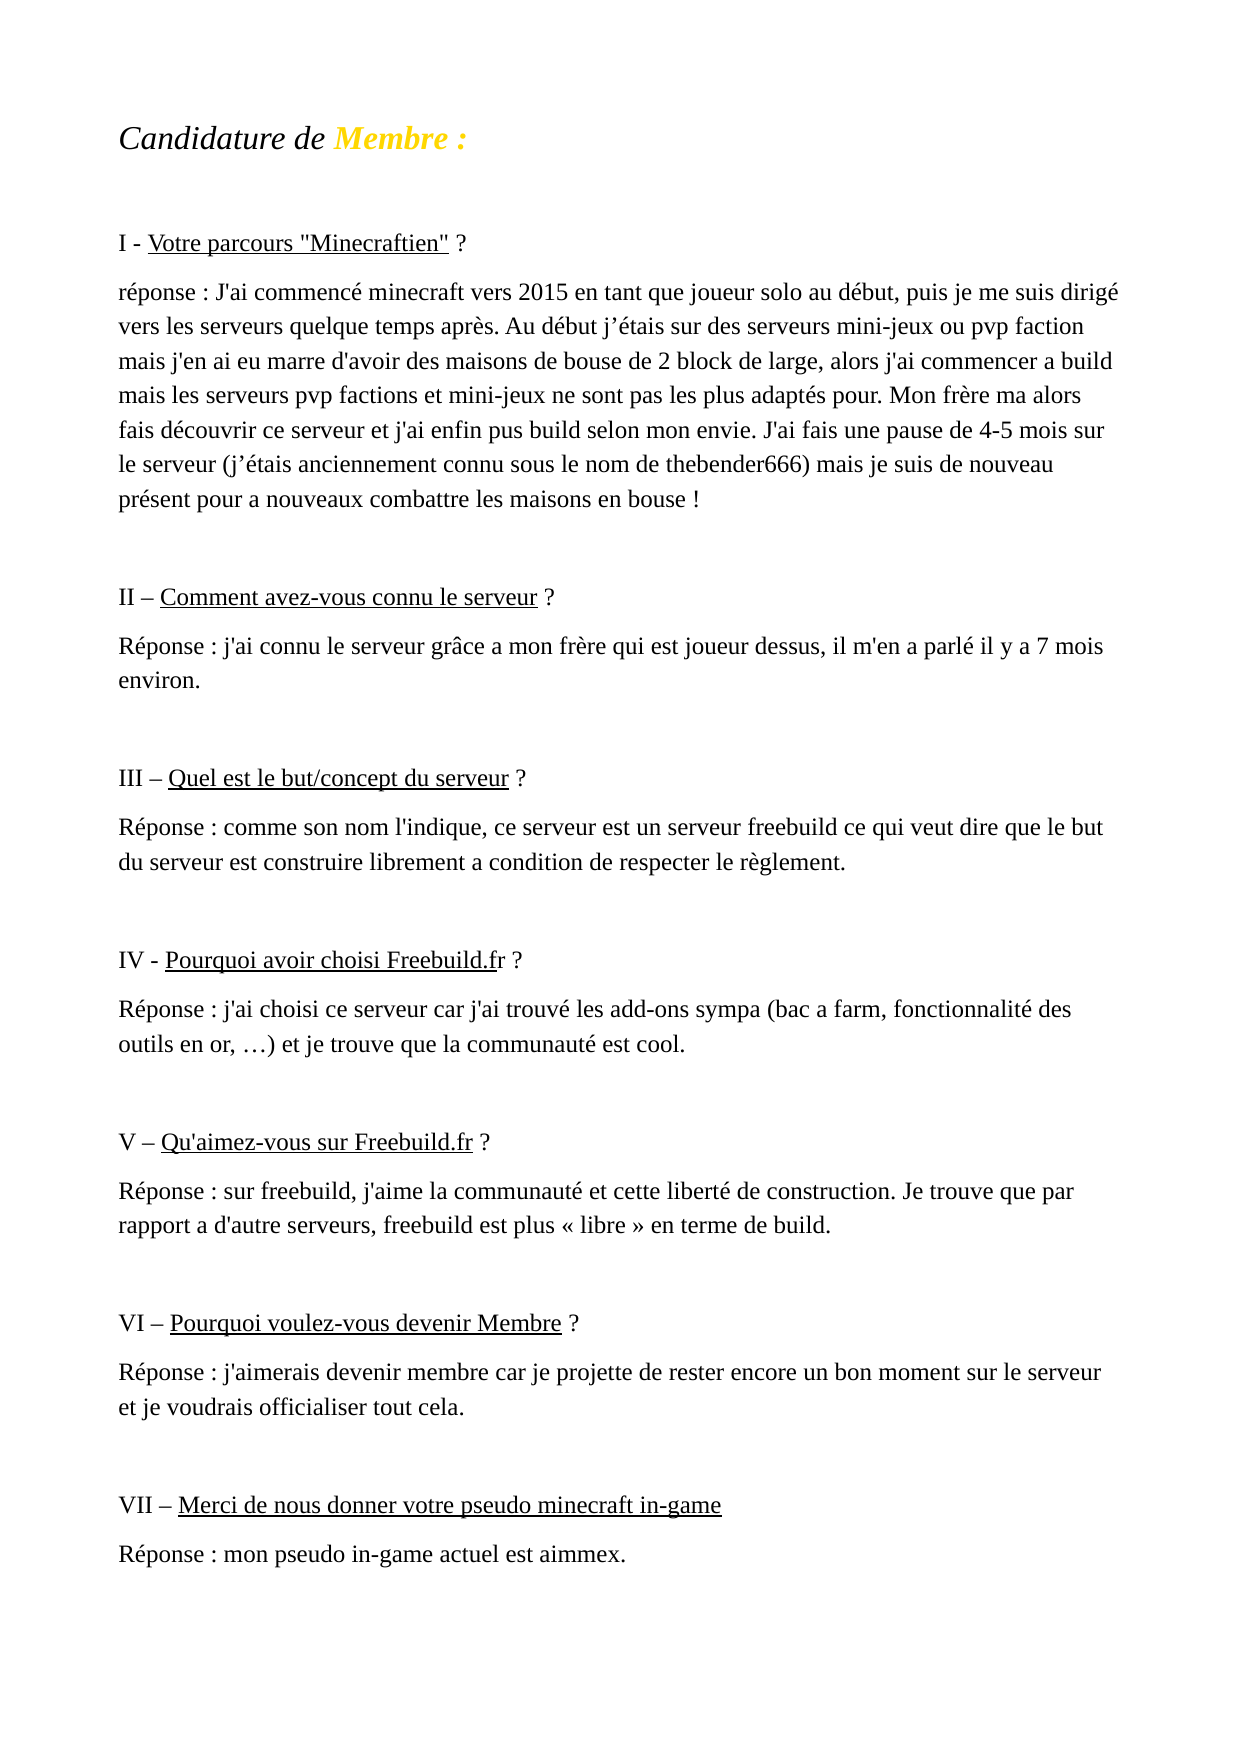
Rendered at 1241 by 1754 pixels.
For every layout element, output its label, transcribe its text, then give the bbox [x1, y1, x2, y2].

text Candidature de Membre : [118, 118, 1122, 156]
text V – Qu'aimez-vous sur Freebuild.fr ? [118, 1127, 1122, 1156]
text III – Quel est le but/concept du serveur ? [118, 763, 1122, 792]
text VII – Merci de nous donner votre pseudo minecraft in-game [118, 1490, 1122, 1519]
text I - Votre parcours "Minecraftien" ? [118, 228, 1122, 256]
text IV - Pourquoi avoir choisi Freebuild.fr ? [118, 945, 1122, 974]
text Réponse : comme son nom l'indique, ce serveur est un serveur freebuild ce qui veut dire que le but du serveur est construire librement a condition de respecter le règlement. [118, 812, 1122, 876]
text réponse : J'ai commencé minecraft vers 2015 en tant que joueur solo au début, puis je me suis dirigé vers les serveurs quelque temps après. Au début j’étais sur des serveurs mini-jeux ou pvp faction mais j'en ai eu marre d'avoir des maisons de bouse de 2 block de large, alors j'ai commencer a build mais les serveurs pvp factions et mini-jeux ne sont pas les plus adaptés pour. Mon frère ma alors fais découvrir ce serveur et j'ai enfin pus build selon mon envie. J'ai fais une pause de 4-5 mois sur le serveur (j’étais anciennement connu sous le nom de thebender666) mais je suis de nouveau présent pour a nouveaux combattre les maisons en bouse ! [118, 277, 1122, 512]
text Réponse : sur freebuild, j'aime la communauté et cette liberté de construction. Je trouve que par rapport a d'autre serveurs, freebuild est plus « libre » en terme de build. [118, 1176, 1122, 1239]
text VI – Pourquoi voulez-vous devenir Membre ? [118, 1308, 1122, 1337]
text Réponse : j'ai choisi ce serveur car j'ai trouvé les add-ons sympa (bac a farm, fonctionnalité des outils en or, …) et je trouve que la communauté est cool. [118, 994, 1122, 1057]
text Réponse : j'ai connu le serveur grâce a mon frère qui est joueur dessus, il m'en a parlé il y a 7 mois environ. [118, 631, 1122, 694]
text II – Comment avez-vous connu le serveur ? [118, 582, 1122, 611]
text Réponse : mon pseudo in-game actuel est aimmex. [118, 1539, 1122, 1568]
text Réponse : j'aimerais devenir membre car je projette de rester encore un bon moment sur le serveur et je voudrais officialiser tout cela. [118, 1357, 1122, 1421]
